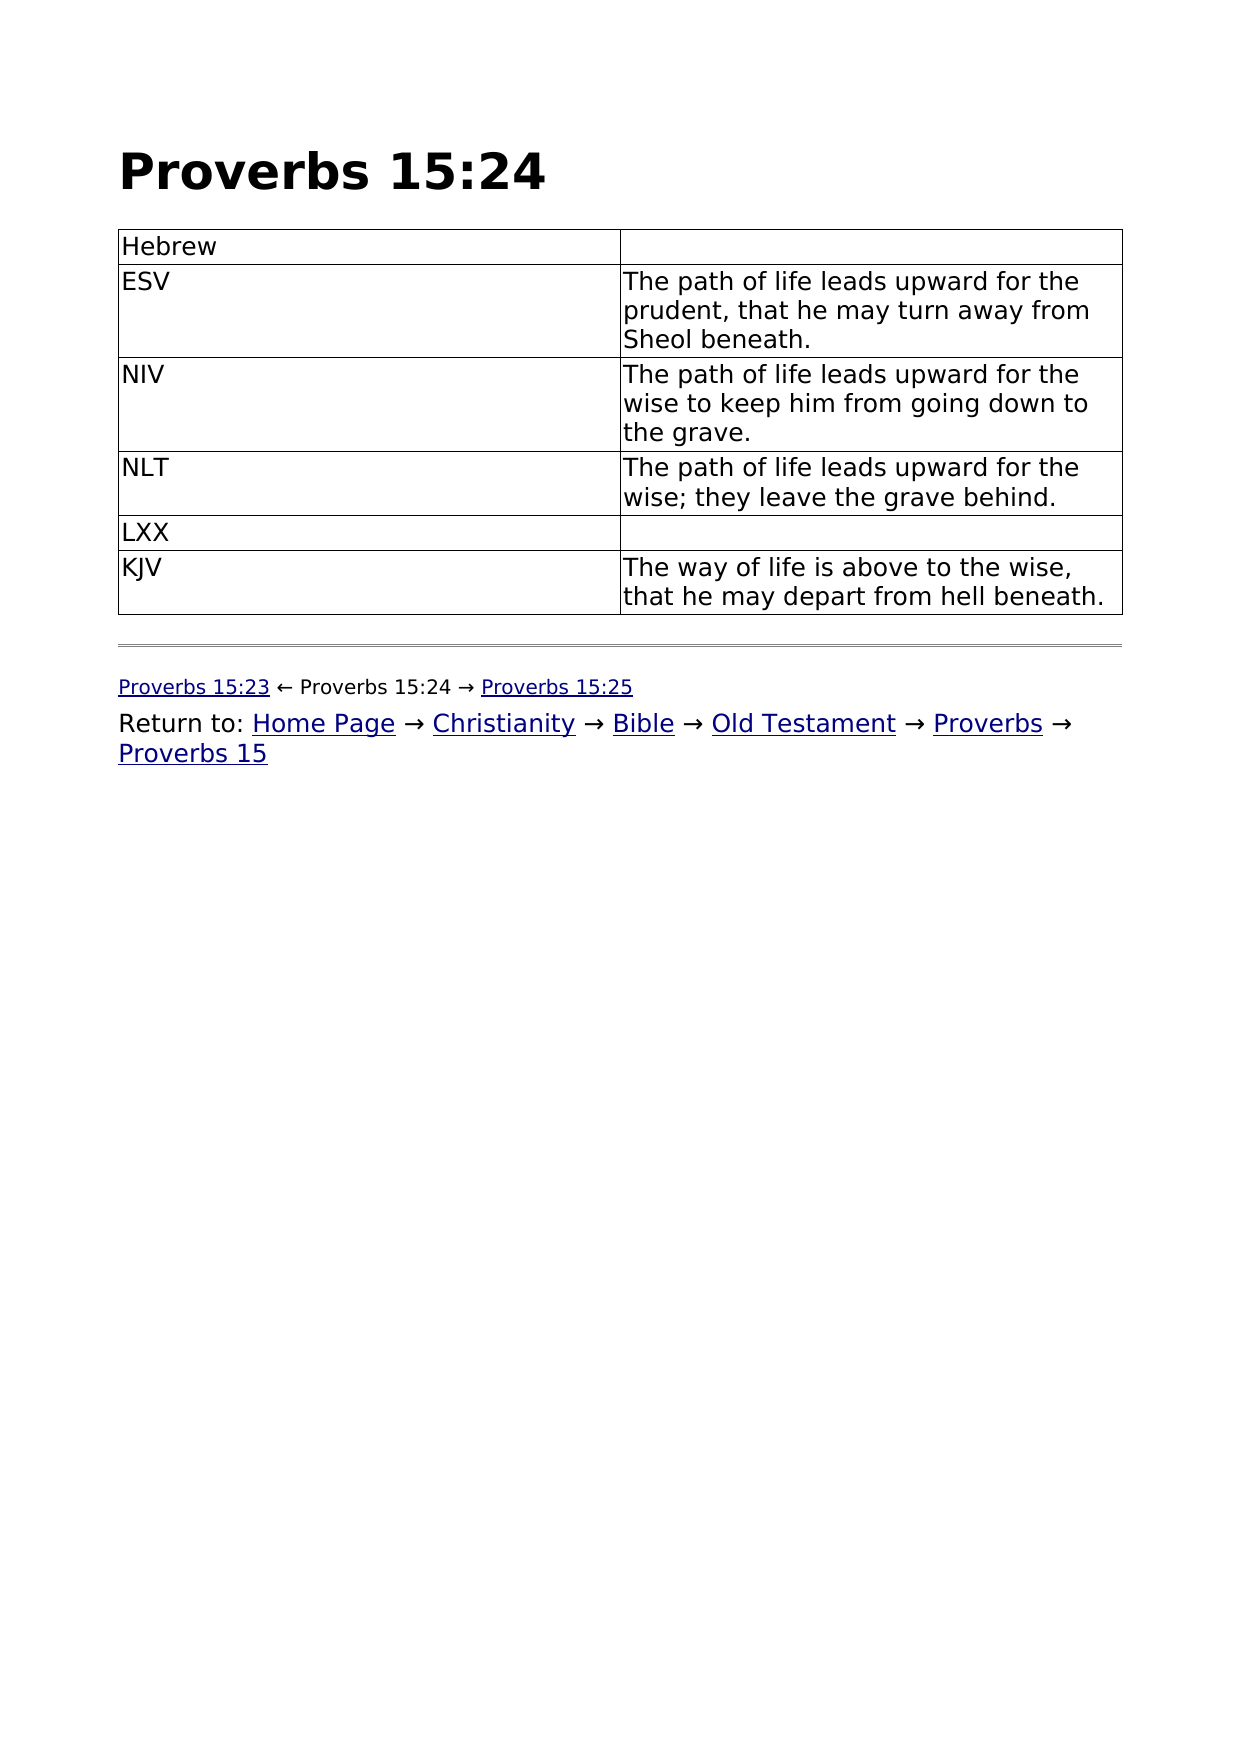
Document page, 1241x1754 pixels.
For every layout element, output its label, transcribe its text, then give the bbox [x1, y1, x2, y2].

table_cell ESV [119, 265, 620, 357]
text Proverbs 15:23 ← Proverbs 15:24 → Proverbs 15:25 [118, 676, 1122, 709]
table_header Hebrew [119, 230, 620, 264]
table_header [621, 230, 1122, 264]
subtitle Proverbs 15:24 [118, 143, 1122, 201]
table_cell The path of life leads upward for the prudent, that he may turn away from Sheol beneath. [621, 265, 1122, 357]
table_cell The way of life is above to the wise, that he may depart from hell beneath. [621, 551, 1122, 614]
table_cell LXX [119, 516, 620, 550]
table_cell The path of life leads upward for the wise; they leave the grave behind. [621, 452, 1122, 515]
table_cell KJV [119, 551, 620, 614]
table_cell The path of life leads upward for the wise to keep him from going down to the grave. [621, 358, 1122, 451]
table_cell [621, 516, 1122, 550]
table_cell NIV [119, 358, 620, 451]
table_cell NLT [119, 452, 620, 515]
text Return to: Home Page → Christianity → Bible → Old Testament → Proverbs → Proverbs 15 [118, 709, 1122, 768]
